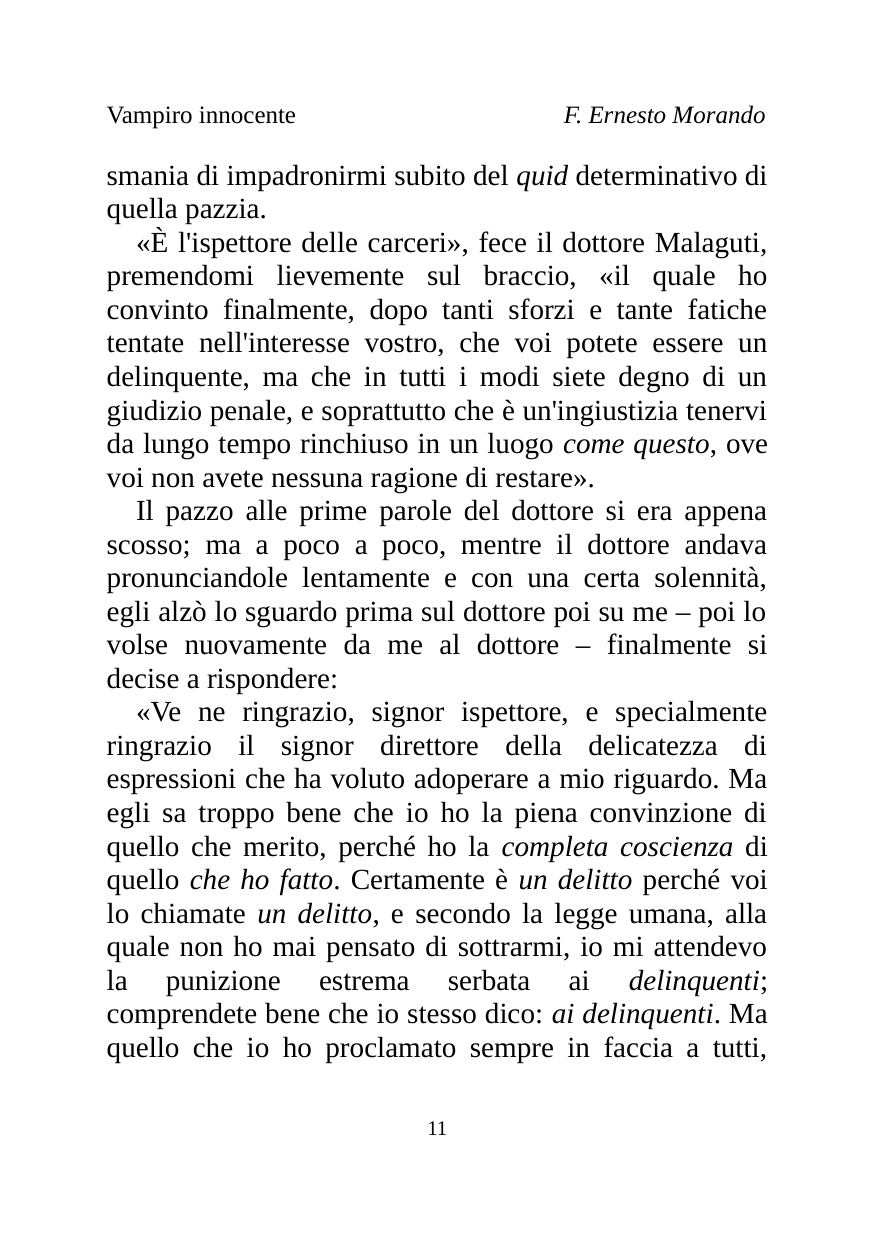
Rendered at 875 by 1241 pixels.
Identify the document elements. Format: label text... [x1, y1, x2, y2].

text smania di impadronirmi subito del quid determinativo di quella pazzia. [106, 158, 768, 225]
text «Ve ne ringrazio, signor ispettore, e specialmente ringrazio il signor direttore della delicatezza di espressioni che ha voluto adoperare a mio riguardo. Ma egli sa troppo bene che io ho la piena convinzione di quello che merito, perché ho la completa coscienza di quello che ho fatto. Certamente è un delitto perché voi lo chiamate un delitto, e secondo la legge umana, alla quale non ho mai pensato di sottrarmi, io mi attendevo la punizione estrema serbata ai delinquenti; comprendete bene che io stesso dico: ai delinquenti. Ma quello che io ho proclamato sempre in faccia a tutti, [106, 694, 768, 1063]
text Il pazzo alle prime parole del dottore si era appena scosso; ma a poco a poco, mentre il dottore andava pronunciandole lentamente e con una certa solennità, egli alzò lo sguardo prima sul dottore poi su me – poi lo volse nuovamente da me al dottore – finalmente si decise a rispondere: [106, 493, 768, 694]
text «È l'ispettore delle carceri», fece il dottore Malaguti, premendomi lievemente sul braccio, «il quale ho convinto finalmente, dopo tanti sforzi e tante fatiche tentate nell'interesse vostro, che voi potete essere un delinquente, ma che in tutti i modi siete degno di un giudizio penale, e soprattutto che è un'ingiustizia tenervi da lungo tempo rinchiuso in un luogo come questo, ove voi non avete nessuna ragione di restare». [106, 225, 768, 493]
